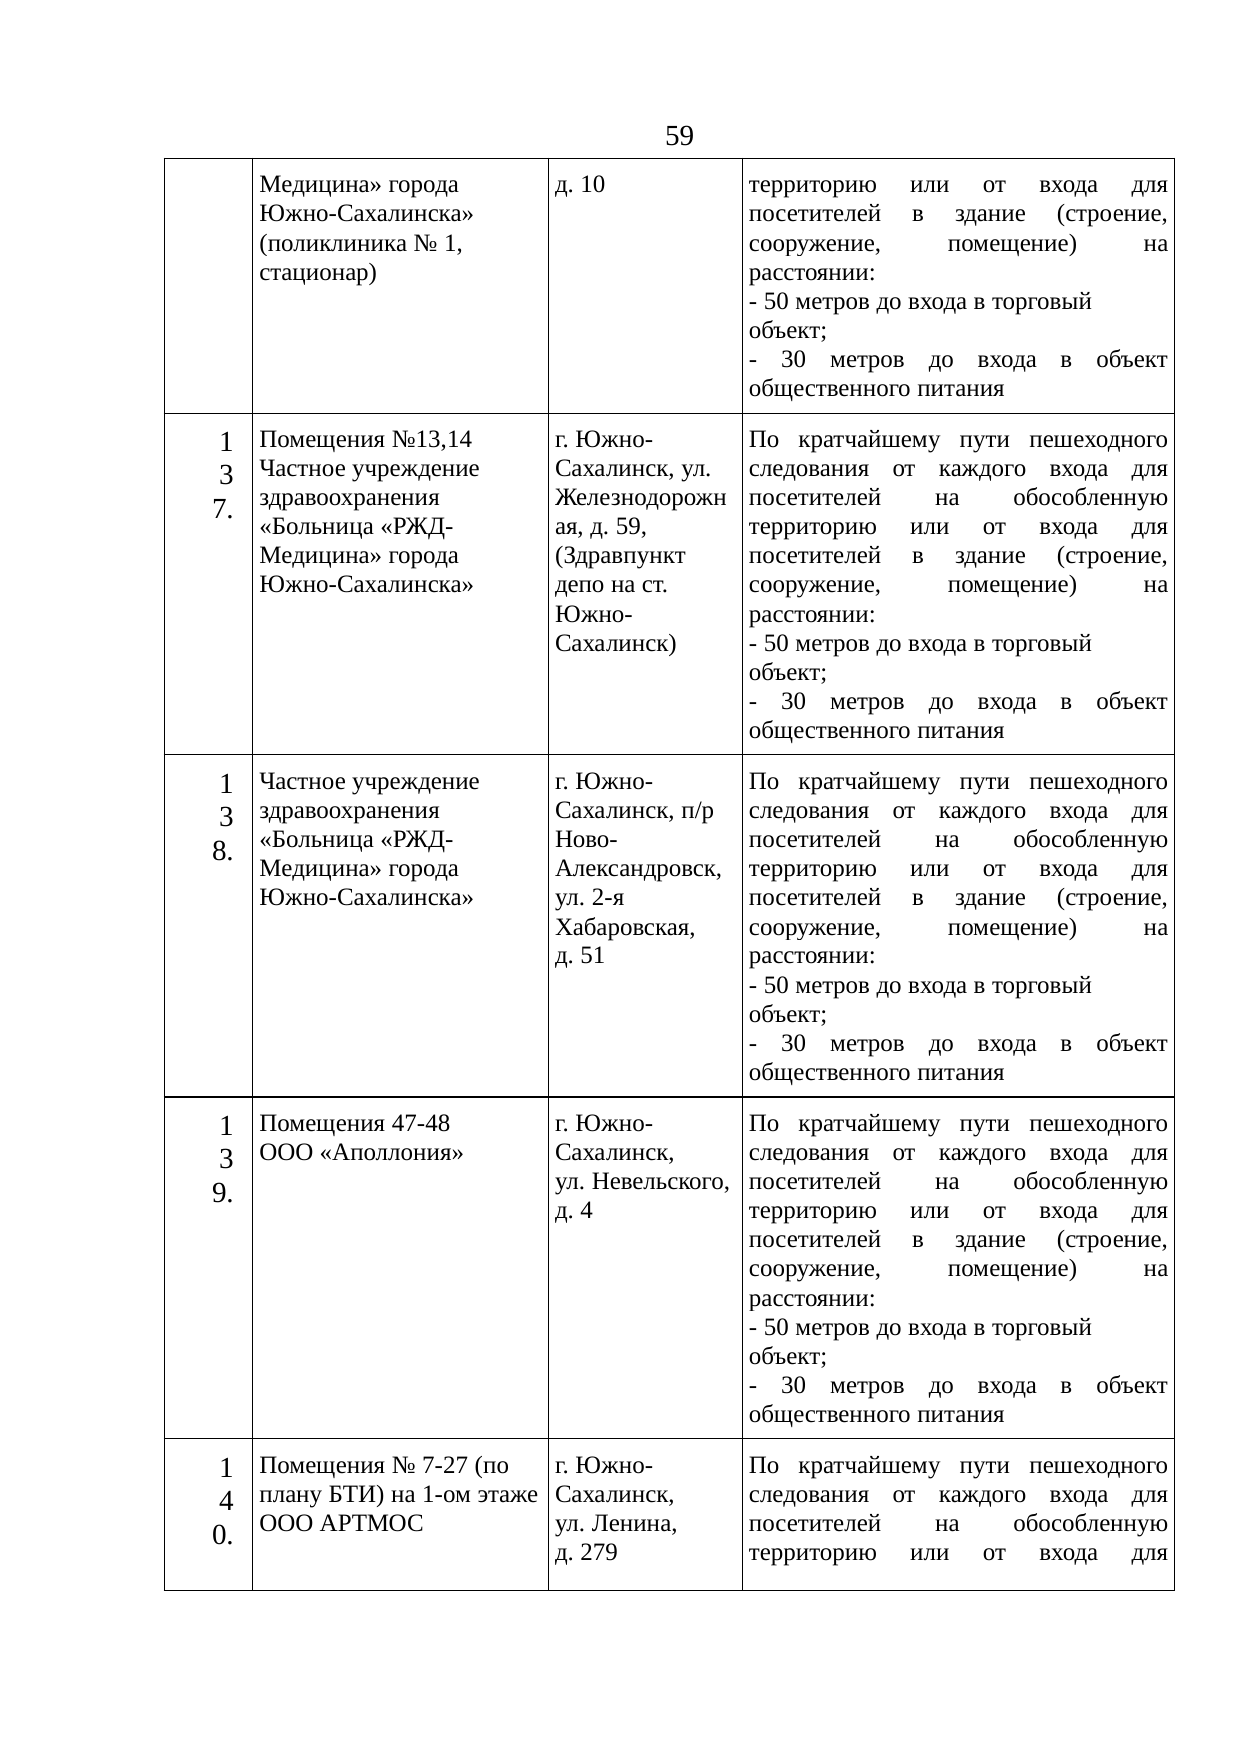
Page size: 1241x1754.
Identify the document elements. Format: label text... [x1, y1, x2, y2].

table_cell Помещения № 7-27 (по плану БТИ) на 1-ом этаже ООО АРТМОС [253, 1439, 548, 1590]
table_cell По кратчайшему пути пешеходного следования от каждого входа для посетителей на обособленную территорию или от входа для посетителей в здание (строение, сооружение, помещение) на расстоянии: - 50 метров до входа в торговый объект; - 30 метров до входа в объект общественного питания [743, 755, 1174, 1096]
table_cell [165, 414, 252, 754]
table_cell [165, 755, 252, 1096]
table_cell По кратчайшему пути пешеходного следования от каждого входа для посетителей на обособленную территорию или от входа для посетителей в здание (строение, сооружение, помещение) на расстоянии: - 50 метров до входа в торговый объект; - 30 метров до входа в объект общественного питания [743, 414, 1174, 754]
table_cell д. 10 [549, 159, 742, 412]
table_cell [165, 1098, 252, 1438]
table_cell г. Южно-Сахалинск, ул. Невельского, д. 4 [549, 1098, 742, 1438]
table_cell [165, 159, 252, 412]
table_cell территорию или от входа для посетителей в здание (строение, сооружение, помещение) на расстоянии: - 50 метров до входа в торговый объект; - 30 метров до входа в объект общественного питания [743, 159, 1174, 412]
table_cell Помещения №13,14 Частное учреждение здравоохранения «Больница «РЖД-Медицина» города Южно-Сахалинска» [253, 414, 548, 754]
table_cell По кратчайшему пути пешеходного следования от каждого входа для посетителей на обособленную территорию или от входа для посетителей в здание (строение, сооружение, помещение) на расстоянии: - 50 метров до входа в торговый объект; - 30 метров до входа в объект общественного питания [743, 1098, 1174, 1438]
table_cell [165, 1439, 252, 1590]
table_cell г. Южно-Сахалинск, ул. Ленина, д. 279 [549, 1439, 742, 1590]
table_cell По кратчайшему пути пешеходного следования от каждого входа для посетителей на обособленную территорию или от входа для [743, 1439, 1174, 1590]
table_cell г. Южно-Сахалинск, п/р Ново-Александровск, ул. 2-я Хабаровская, д. 51 [549, 755, 742, 1096]
table_cell Частное учреждение здравоохранения «Больница «РЖД-Медицина» города Южно-Сахалинска» [253, 755, 548, 1096]
table_cell Помещения 47-48 ООО «Аполлония» [253, 1098, 548, 1438]
table_cell г. Южно-Сахалинск, ул. Железнодорожная, д. 59, (Здравпункт депо на ст. Южно-Сахалинск) [549, 414, 742, 754]
table_cell Медицина» города Южно-Сахалинска» (поликлиника № 1, стационар) [253, 159, 548, 412]
